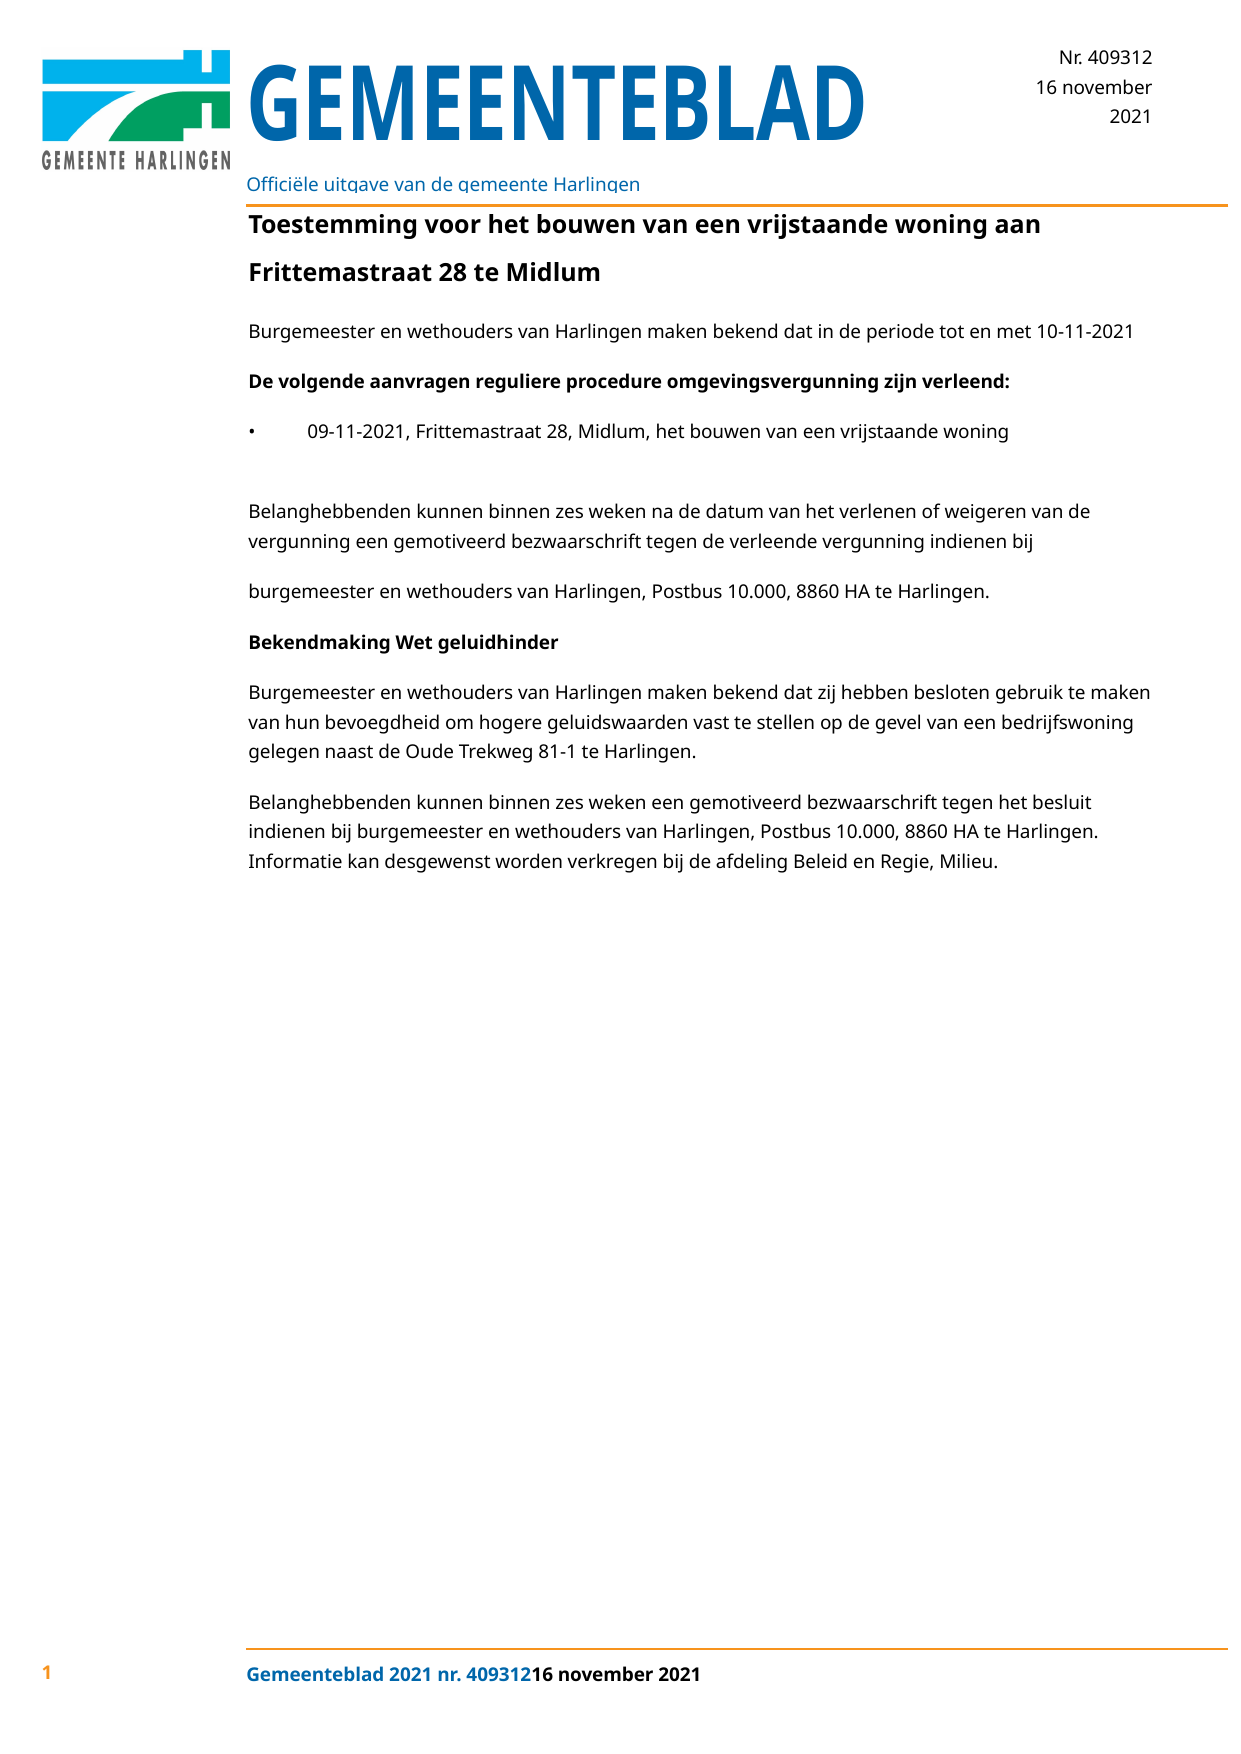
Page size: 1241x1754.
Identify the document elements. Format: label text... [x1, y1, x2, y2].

text Belanghebbenden kunnen binnen zes weken na de datum van het verlenen of weigeren van de vergunning een gemotiveerd bezwaarschrift tegen de verleende vergunning indienen bij [248, 499, 1152, 554]
text Toestemming voor het bouwen van een vrijstaande woning aan Frittemastraat 28 te Midlum [248, 207, 1152, 288]
text burgemeester en wethouders van Harlingen, Postbus 10.000, 8860 HA te Harlingen. [248, 579, 1152, 604]
text Burgemeester en wethouders van Harlingen maken bekend dat in de periode tot en met 10-11-2021 [248, 318, 1152, 344]
text De volgende aanvragen reguliere procedure omgevingsvergunning zijn verleend: [248, 368, 1152, 394]
text Bekendmaking Wet geluidhinder [248, 629, 1152, 655]
list 09-11-2021, Frittemastraat 28, Midlum, het bouwen van een vrijstaande woning [248, 419, 1152, 444]
text Burgemeester en wethouders van Harlingen maken bekend dat zij hebben besloten gebruik te maken van hun bevoegdheid om hogere geluidswaarden vast te stellen op de gevel van een bedrijfswoning gelegen naast de Oude Trekweg 81-1 te Harlingen. [248, 679, 1152, 764]
picture [41, 47, 231, 172]
text Belanghebbenden kunnen binnen zes weken een gemotiveerd bezwaarschrift tegen het besluit indienen bij burgemeester en wethouders van Harlingen, Postbus 10.000, 8860 HA te Harlingen. Informatie kan desgewenst worden verkregen bij de afdeling Beleid en Regie, Milieu. [248, 789, 1152, 874]
